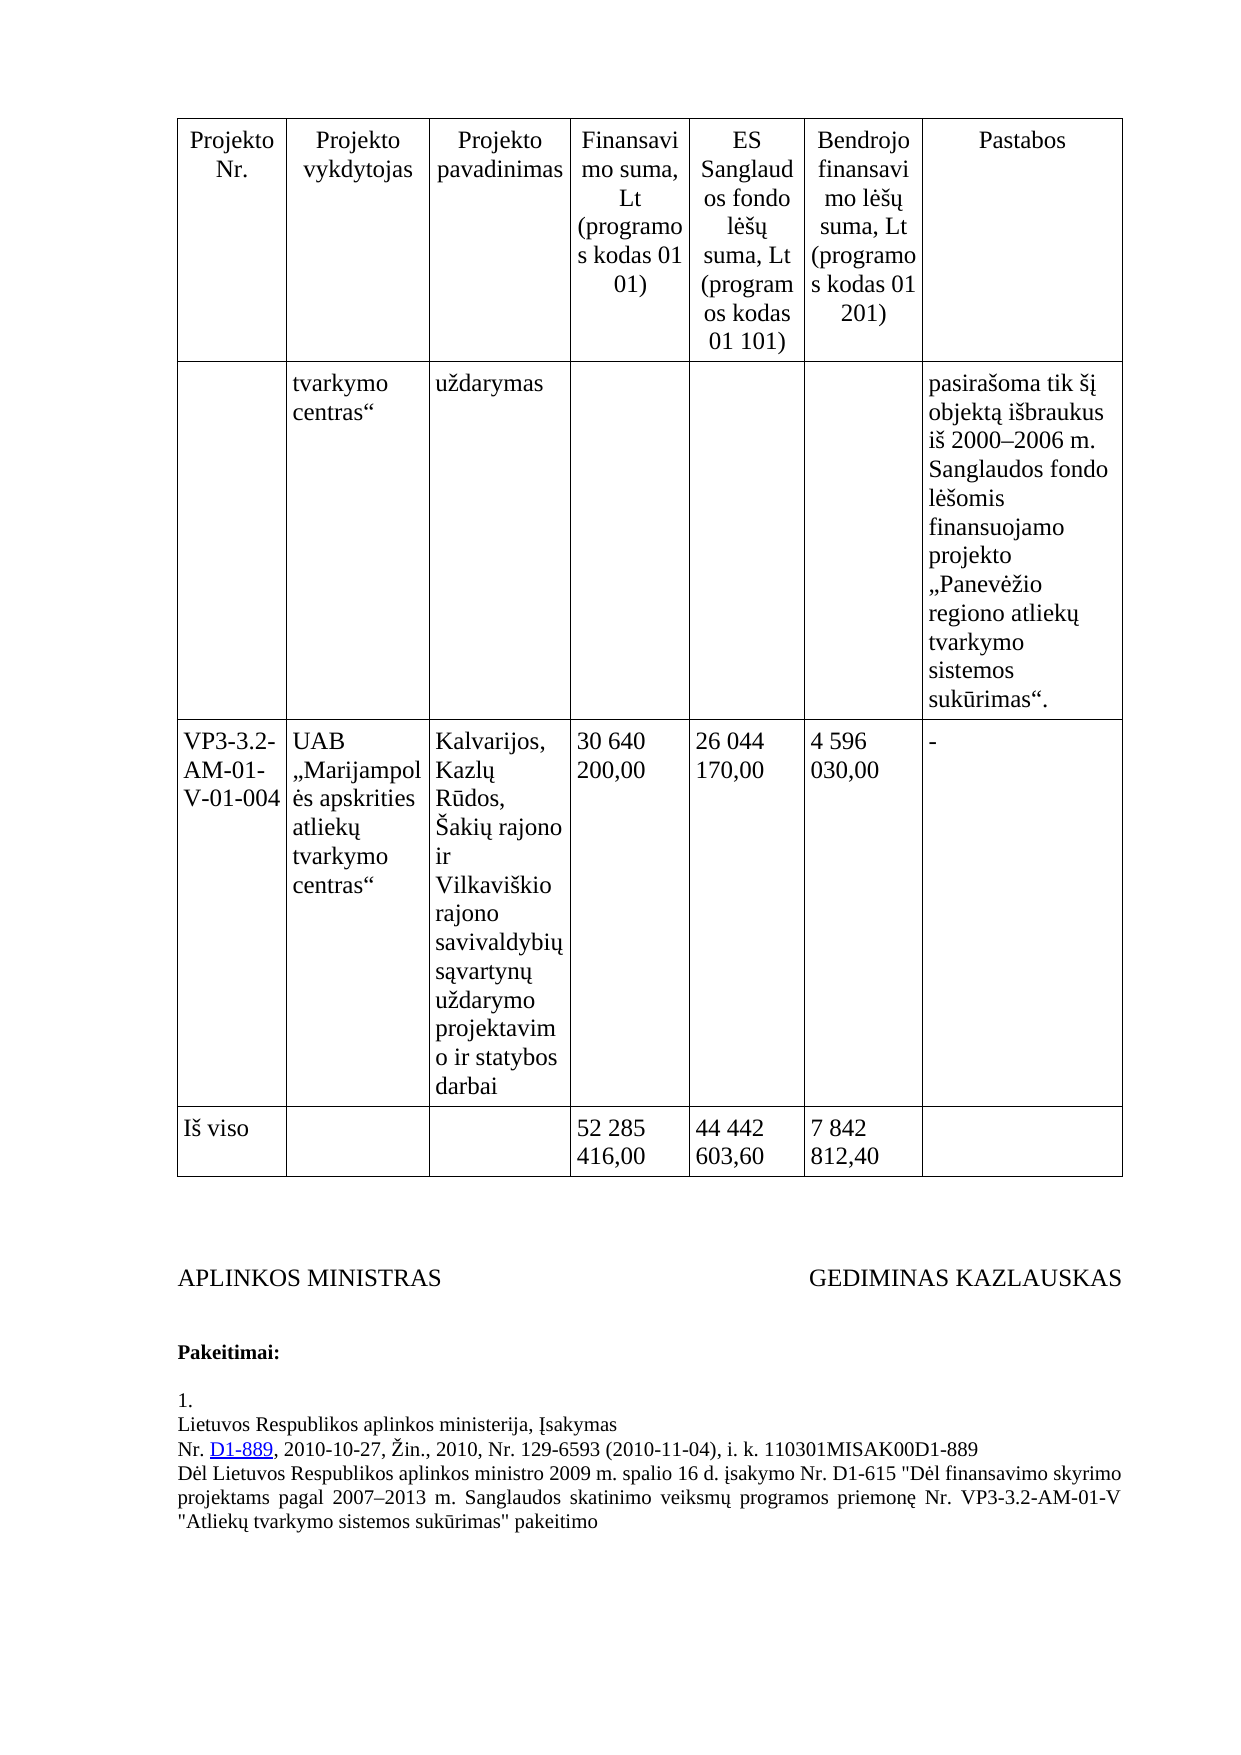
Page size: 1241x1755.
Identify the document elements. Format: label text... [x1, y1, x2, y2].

table_cell [178, 362, 286, 719]
table_cell VP3-3.2-AM-01-V-01-004 [178, 720, 286, 1106]
table_cell tvarkymo centras“ [287, 362, 429, 719]
table_cell [690, 362, 804, 719]
table_header Pastabos [923, 119, 1122, 361]
table_cell pasirašoma tik šį objektą išbraukus iš 2000–2006 m. Sanglaudos fondo lėšomis finansuojamo projekto „Panevėžio regiono atliekų tvarkymo sistemos sukūrimas“. [923, 362, 1122, 719]
table_header ES Sanglaudos fondo lėšų suma, Lt (programos kodas 01 101) [690, 119, 804, 361]
table_header Finansavimo suma, Lt (programos kodas 01 01) [571, 119, 689, 361]
table_cell Iš viso [178, 1107, 286, 1176]
table_cell 7 842 812,40 [805, 1107, 922, 1176]
text Nr. D1-889, 2010-10-27, Žin., 2010, Nr. 129-6593 (2010-11-04), i. k. 110301MISAK00D1-889 [177, 1436, 1122, 1461]
table_cell UAB „Marijampolės apskrities atliekų tvarkymo centras“ [287, 720, 429, 1106]
table_cell 44 442 603,60 [690, 1107, 804, 1176]
table_cell 4 596 030,00 [805, 720, 922, 1106]
text Pakeitimai: [177, 1340, 1122, 1364]
text Dėl Lietuvos Respublikos aplinkos ministro 2009 m. spalio 16 d. įsakymo Nr. D1-615 "Dėl finansavimo skyrimo projektams pagal 2007–2013 m. Sanglaudos skatinimo veiksmų programos priemonę Nr. VP3-3.2-AM-01-V "Atliekų tvarkymo sistemos sukūrimas" pakeitimo [177, 1461, 1122, 1533]
table_cell [805, 362, 922, 719]
table_header Projekto pavadinimas [430, 119, 570, 361]
table_header Projekto Nr. [178, 119, 286, 361]
table_cell 26 044 170,00 [690, 720, 804, 1106]
text Lietuvos Respublikos aplinkos ministerija, Įsakymas [177, 1412, 1122, 1436]
table_cell uždarymas [430, 362, 570, 719]
table_cell Kalvarijos, Kazlų Rūdos, Šakių rajono ir Vilkaviškio rajono savivaldybių sąvartynų uždarymo projektavimo ir statybos darbai [430, 720, 570, 1106]
table_cell 52 285 416,00 [571, 1107, 689, 1176]
text Aplinkos ministras Gediminas Kazlauskas [177, 1263, 1122, 1292]
table_cell - [923, 720, 1122, 1106]
table_header Projekto vykdytojas [287, 119, 429, 361]
table_cell 30 640 200,00 [571, 720, 689, 1106]
table_cell [287, 1107, 429, 1176]
table_header Bendrojo finansavimo lėšų suma, Lt (programos kodas 01 201) [805, 119, 922, 361]
table_cell [923, 1107, 1122, 1176]
text 1. [177, 1388, 1122, 1412]
table_cell [430, 1107, 570, 1176]
table_cell [571, 362, 689, 719]
